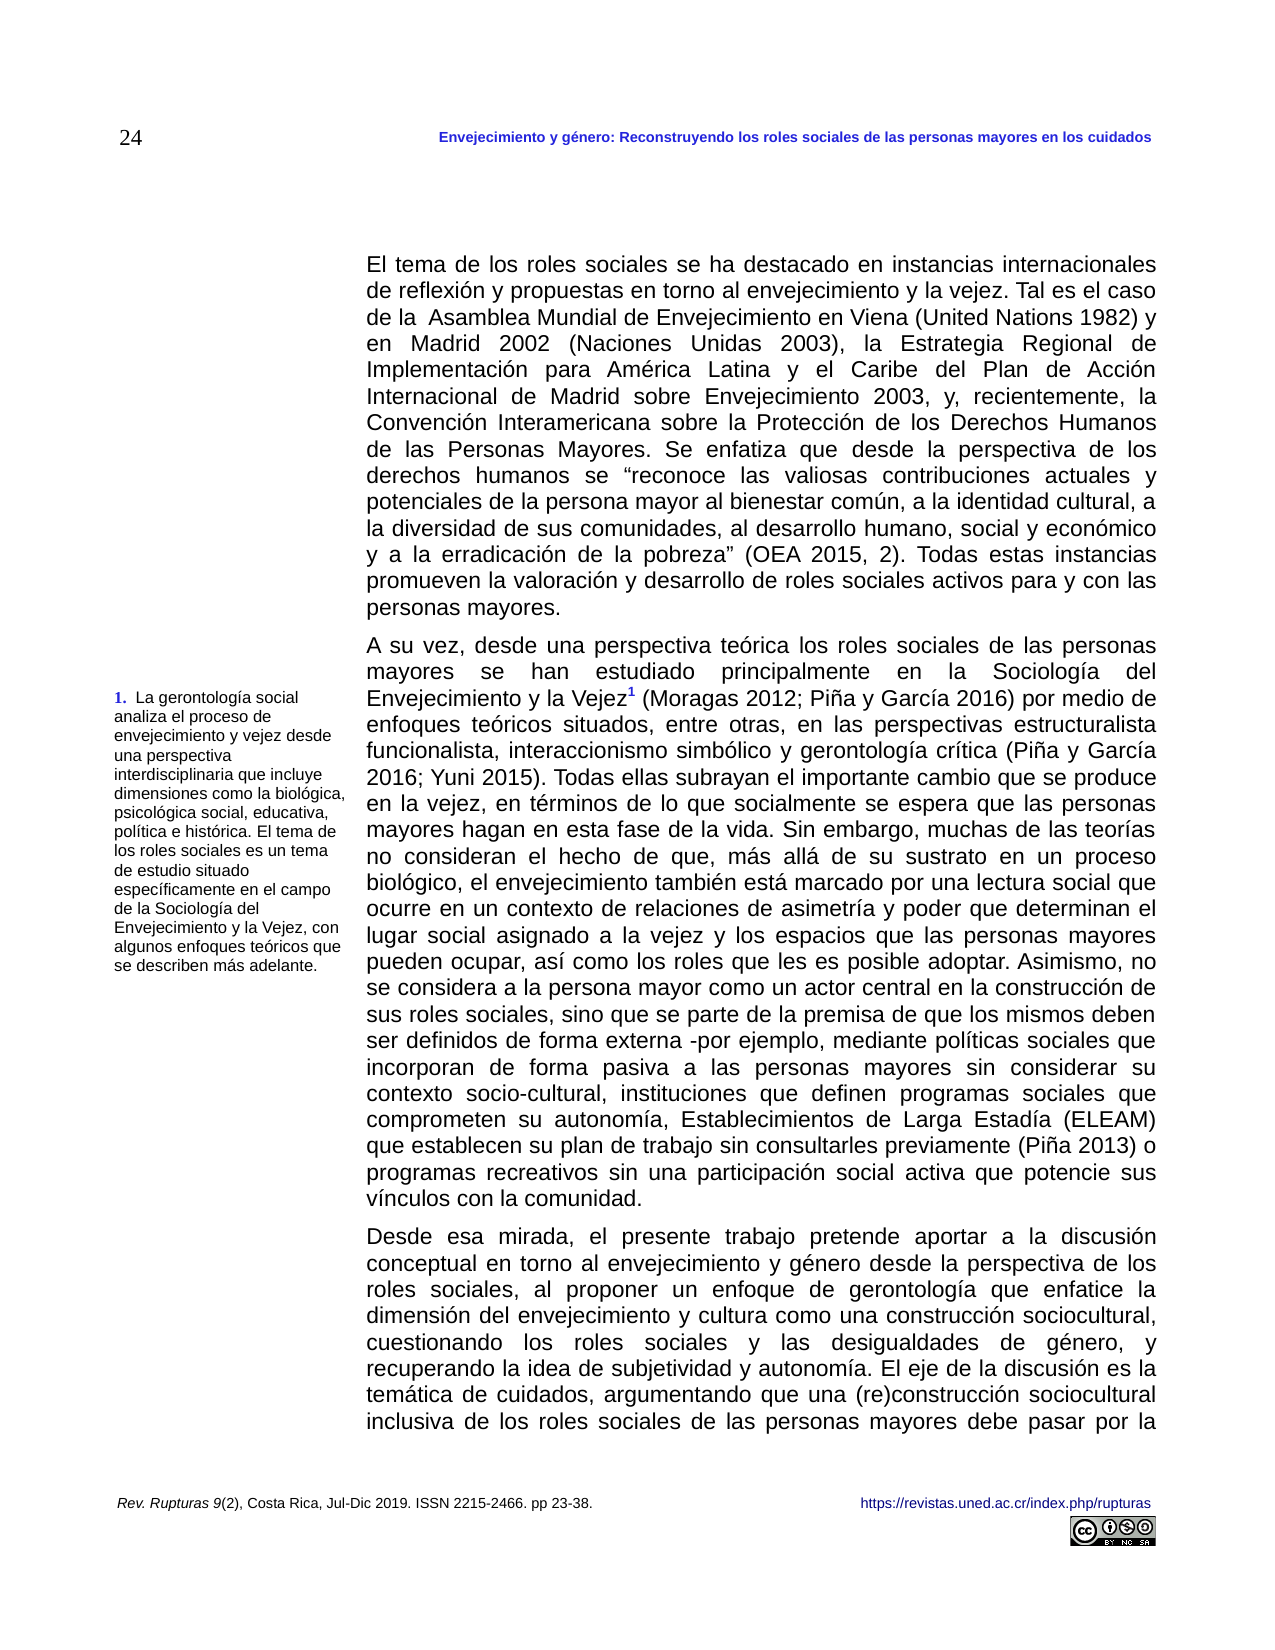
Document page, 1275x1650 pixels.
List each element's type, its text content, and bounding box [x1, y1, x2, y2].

text Desde esa mirada, el presente trabajo pretende aportar a la discusión conceptual en torno al envejecimiento y género desde la perspectiva de los roles sociales, al proponer un enfoque de gerontología que enfatice la dimensión del envejecimiento y cultura como una construcción sociocultural, cuestionando los roles sociales y las desigualdades de género, y recuperando la idea de subjetividad y autonomía. El eje de la discusión es la temática de cuidados, argumentando que una (re)construcción sociocultural inclusiva de los roles sociales de las personas mayores debe pasar por la [366, 1223, 1157, 1434]
text El tema de los roles sociales se ha destacado en instancias internacionales de reflexión y propuestas en torno al envejecimiento y la vejez. Tal es el caso de la Asamblea Mundial de Envejecimiento en Viena (United Nations 1982) y en Madrid 2002 (Naciones Unidas 2003), la Estrategia Regional de Implementación para América Latina y el Caribe del Plan de Acción Internacional de Madrid sobre Envejecimiento 2003, y, recientemente, la Convención Interamericana sobre la Protección de los Derechos Humanos de las Personas Mayores. Se enfatiza que desde la perspectiva de los derechos humanos se “reconoce las valiosas contribuciones actuales y potenciales de la persona mayor al bienestar común, a la identidad cultural, a la diversidad de sus comunidades, al desarrollo humano, social y económico y a la erradicación de la pobreza” (OEA 2015, 2). Todas estas instancias promueven la valoración y desarrollo de roles sociales activos para y con las personas mayores. [366, 251, 1157, 620]
picture [1070, 1516, 1156, 1546]
text A su vez, desde una perspectiva teórica los roles sociales de las personas mayores se han estudiado principalmente en la Sociología del Envejecimiento y la Vejez1 (Moragas 2012; Piña y García 2016) por medio de enfoques teóricos situados, entre otras, en las perspectivas estructuralista funcionalista, interaccionismo simbólico y gerontología crítica (Piña y García 2016; Yuni 2015). Todas ellas subrayan el importante cambio que se produce en la vejez, en términos de lo que socialmente se espera que las personas mayores hagan en esta fase de la vida. Sin embargo, muchas de las teorías no consideran el hecho de que, más allá de su sustrato en un proceso biológico, el envejecimiento también está marcado por una lectura social que ocurre en un contexto de relaciones de asimetría y poder que determinan el lugar social asignado a la vejez y los espacios que las personas mayores pueden ocupar, así como los roles que les es posible adoptar. Asimismo, no se considera a la persona mayor como un actor central en la construcción de sus roles sociales, sino que se parte de la premisa de que los mismos deben ser definidos de forma externa -por ejemplo, mediante políticas sociales que incorporan de forma pasiva a las personas mayores sin considerar su contexto socio-cultural, instituciones que definen programas sociales que comprometen su autonomía, Establecimientos de Larga Estadía (ELEAM) que establecen su plan de trabajo sin consultarles previamente (Piña 2013) o programas recreativos sin una participación social activa que potencie sus vínculos con la comunidad. [366, 632, 1157, 1212]
